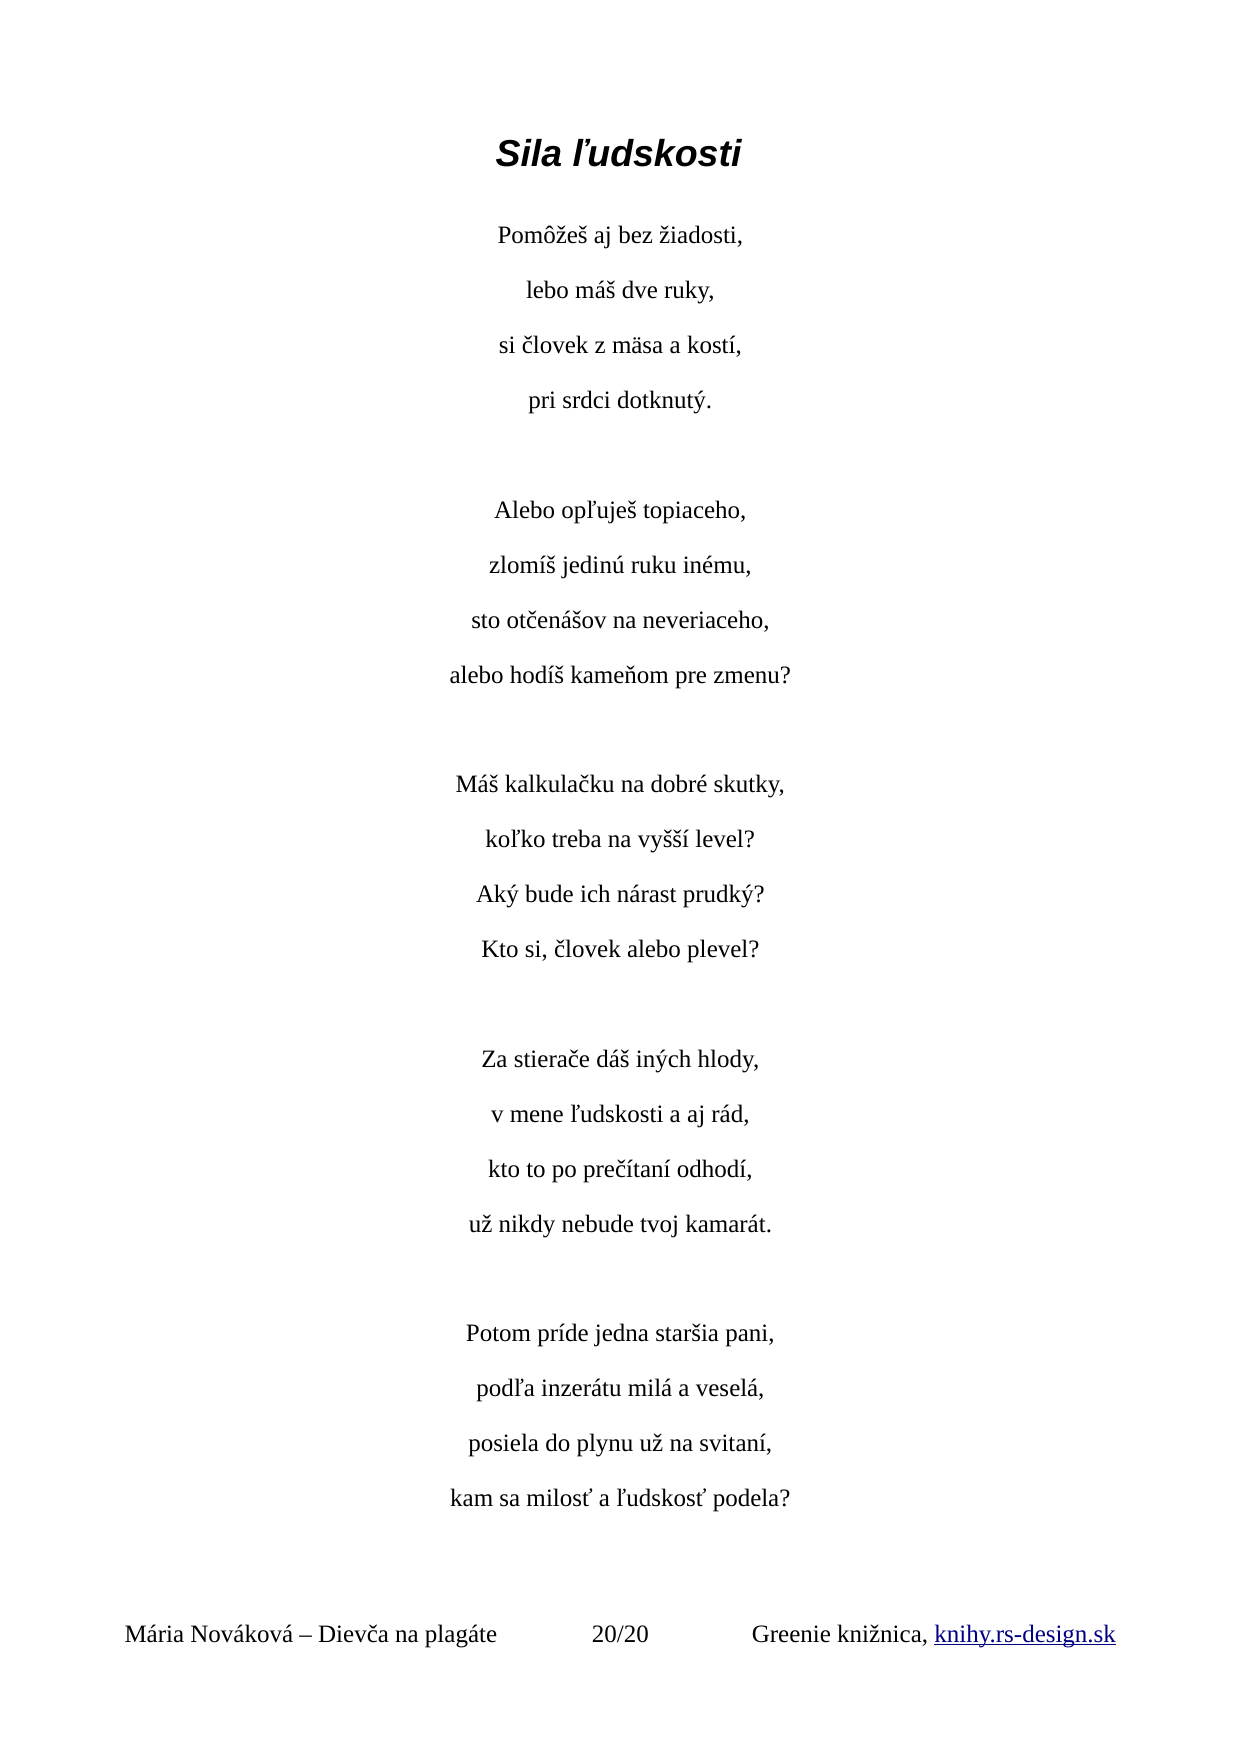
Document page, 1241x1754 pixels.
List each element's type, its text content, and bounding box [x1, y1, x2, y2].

text kam sa milosť a ľudskosť podela? [106, 1483, 1134, 1512]
text podľa inzerátu milá a veselá, [106, 1373, 1134, 1402]
text Za stierače dáš iných hlody, [106, 1044, 1134, 1073]
text si človek z mäsa a kostí, [106, 330, 1134, 359]
text sto otčenášov na neveriaceho, [106, 605, 1134, 633]
text alebo hodíš kameňom pre zmenu? [106, 660, 1134, 688]
text posiela do plynu už na svitaní, [106, 1428, 1134, 1457]
subtitle Sila ľudskosti [106, 131, 1134, 174]
text Máš kalkulačku na dobré skutky, [106, 769, 1134, 798]
text Potom príde jedna staršia pani, [106, 1318, 1134, 1347]
text Pomôžeš aj bez žiadosti, [106, 221, 1134, 249]
text zlomíš jedinú ruku inému, [106, 550, 1134, 579]
text v mene ľudskosti a aj rád, [106, 1099, 1134, 1128]
text koľko treba na vyšší level? [106, 824, 1134, 853]
text Aký bude ich nárast prudký? [106, 879, 1134, 908]
text už nikdy nebude tvoj kamarát. [106, 1209, 1134, 1237]
text Alebo opľuješ topiaceho, [106, 495, 1134, 524]
text Kto si, človek alebo plevel? [106, 934, 1134, 963]
text kto to po prečítaní odhodí, [106, 1154, 1134, 1182]
text lebo máš dve ruky, [106, 275, 1134, 304]
text pri srdci dotknutý. [106, 385, 1134, 414]
